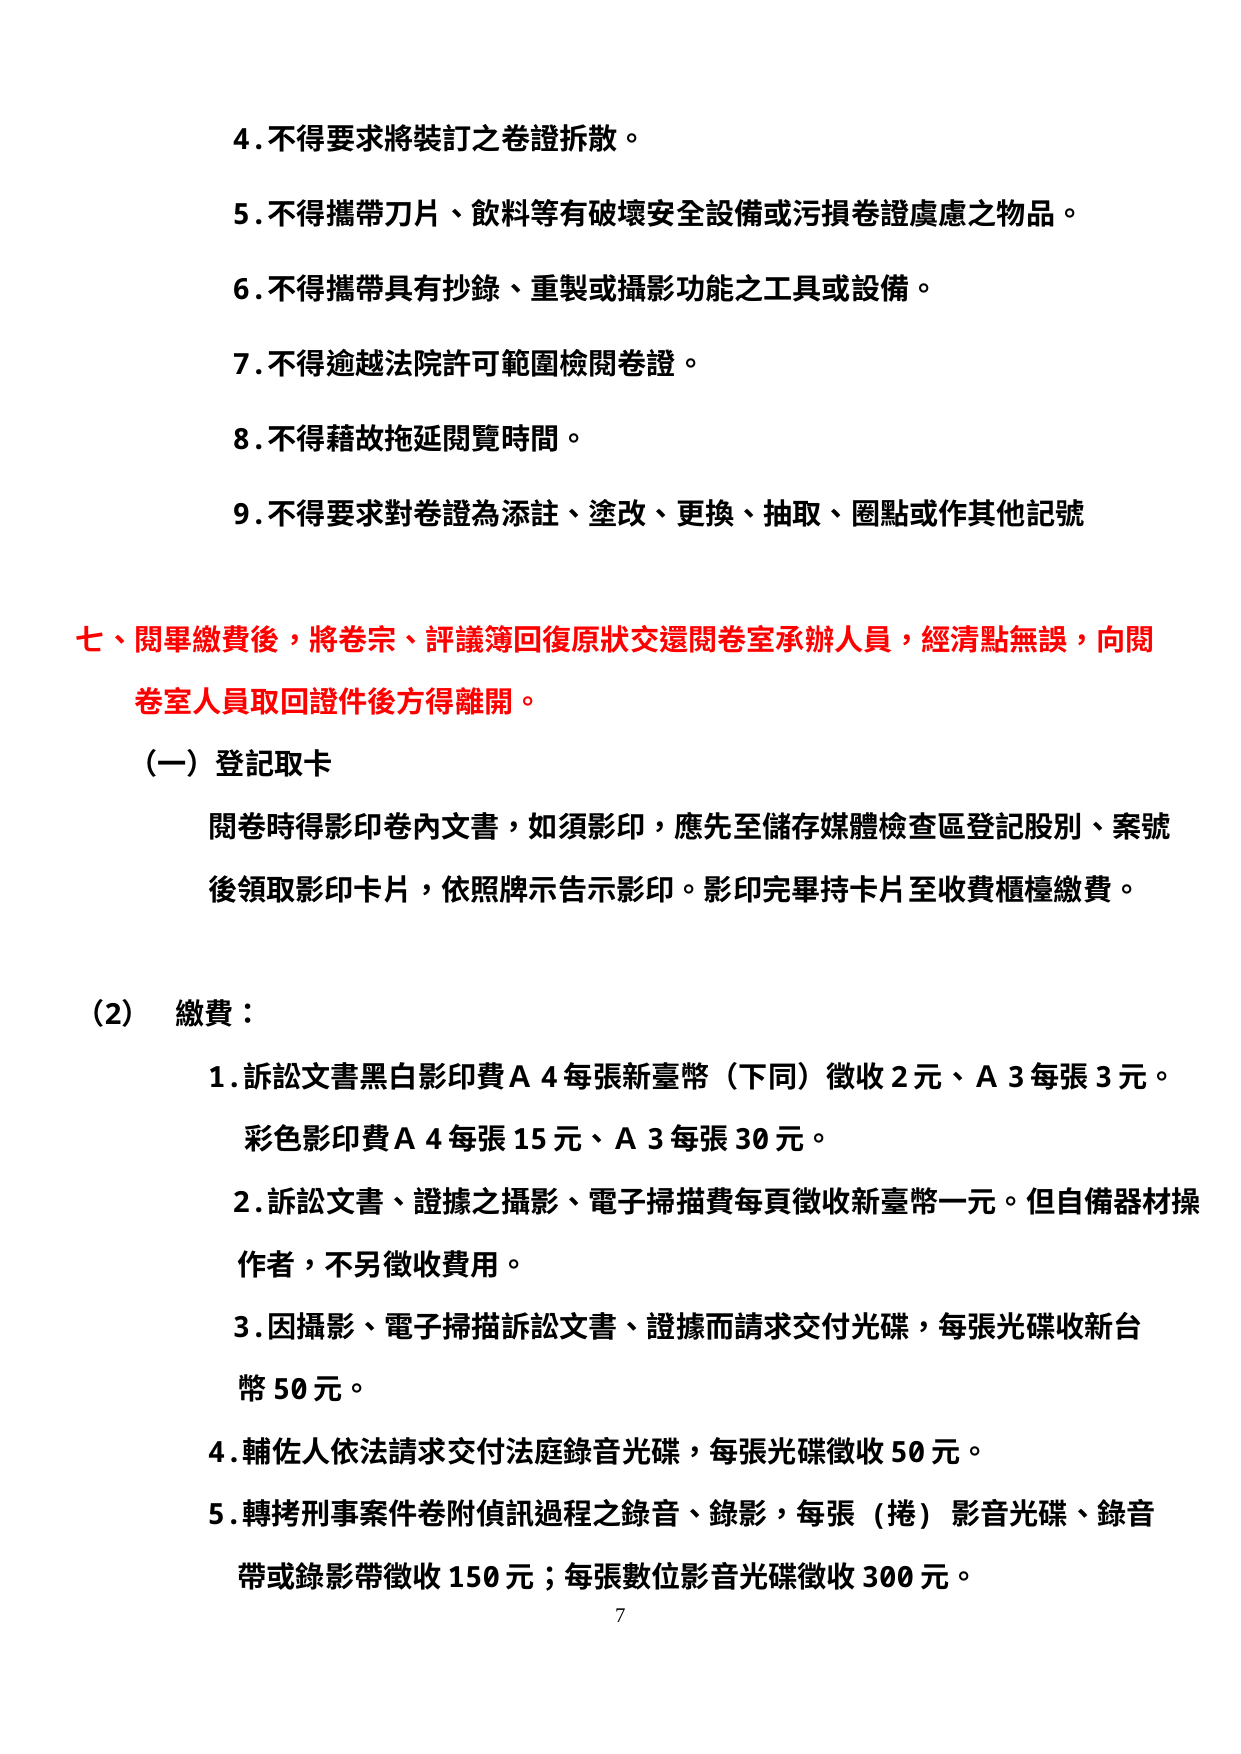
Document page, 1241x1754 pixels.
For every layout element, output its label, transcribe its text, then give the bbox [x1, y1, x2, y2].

text 1.訴訟文書黑白影印費Ａ4每張新臺幣（下同）徵收2元、Ａ3每張3元。 [75, 1033, 1237, 1096]
text 作者，不另徵收費用。 [75, 1221, 1165, 1283]
text 8.不得藉故拖延閱覽時間。 [75, 396, 1165, 458]
text 5.轉拷刑事案件卷附偵訊過程之錄音、錄影，每張 (捲) 影音光碟、錄音帶或錄影帶徵收150元；每張數位影音光碟徵收300元。 [207, 1471, 1165, 1596]
text 4.輔佐人依法請求交付法庭錄音光碟，每張光碟徵收50元。 [208, 1408, 1165, 1471]
list 繳費： [75, 971, 1237, 1033]
text 9.不得要求對卷證為添註、塗改、更換、抽取、圈點或作其他記號 [75, 471, 1165, 533]
text 2.訴訟文書、證據之攝影、電子掃描費每頁徵收新臺幣一元。但自備器材操 [75, 1158, 1237, 1221]
text （一）登記取卡 [76, 721, 1165, 783]
text 5.不得攜帶刀片、飲料等有破壞安全設備或污損卷證虞慮之物品。 [75, 171, 1165, 233]
text 閱卷時得影印卷內文書，如須影印，應先至儲存媒體檢查區登記股別、案號 [75, 783, 1237, 846]
text 6.不得攜帶具有抄錄、重製或攝影功能之工具或設備。 [75, 246, 1165, 308]
text 彩色影印費Ａ4每張15元、Ａ3每張30元。 [237, 1096, 1237, 1158]
text 後領取影印卡片，依照牌示告示影印。影印完畢持卡片至收費櫃檯繳費。 [75, 846, 1237, 908]
text 七、閱畢繳費後，將卷宗、評議簿回復原狀交還閱卷室承辦人員，經清點無誤，向閱卷室人員取回證件後方得離開。 [76, 596, 1165, 721]
text 3.因攝影、電子掃描訴訟文書、證據而請求交付光碟，每張光碟收新台幣50元。 [75, 1283, 1165, 1408]
text 4.不得要求將裝訂之卷證拆散。 [75, 96, 1165, 158]
text 7.不得逾越法院許可範圍檢閱卷證。 [75, 321, 1165, 383]
